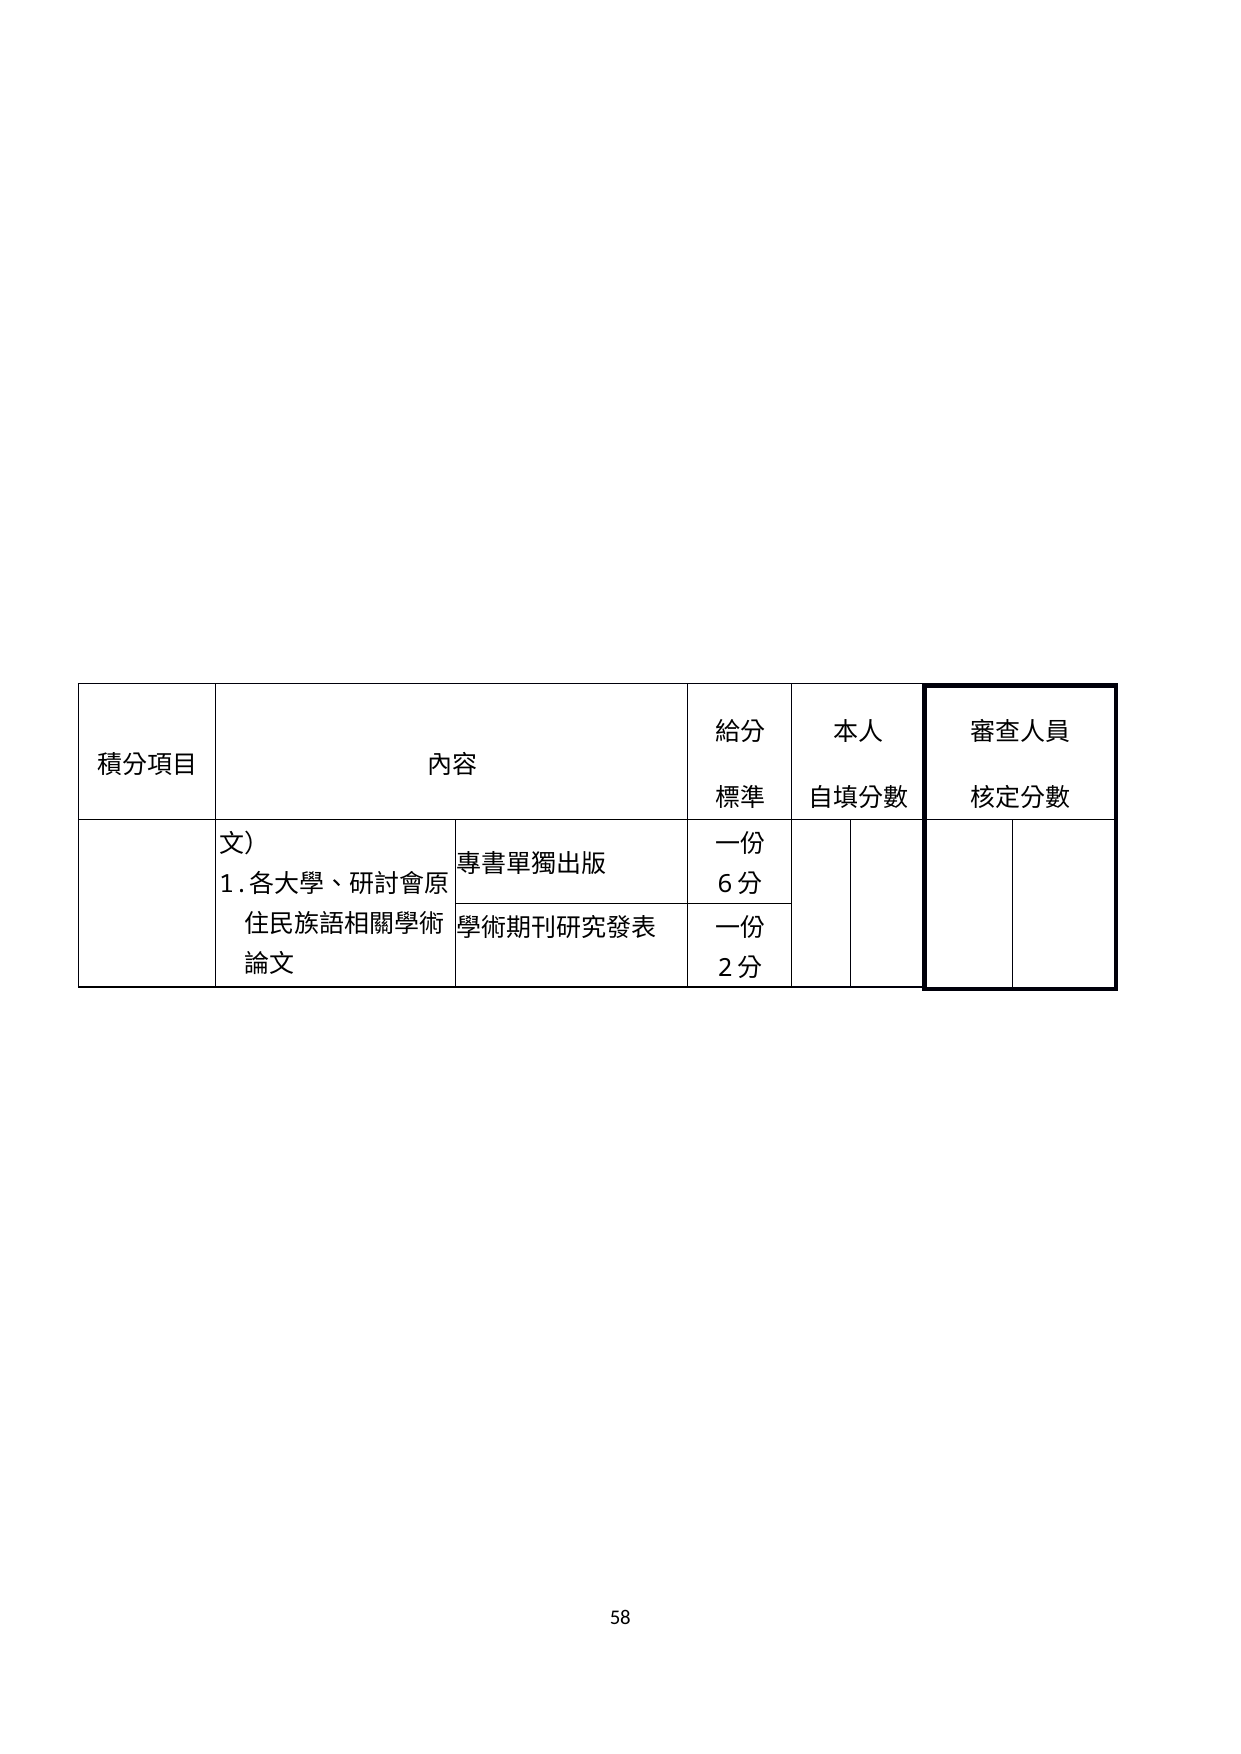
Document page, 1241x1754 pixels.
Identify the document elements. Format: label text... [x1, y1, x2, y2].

table_cell [792, 820, 850, 986]
table_cell [79, 820, 215, 986]
table_header 內容 [216, 684, 687, 819]
table_header 給分 標準 [688, 684, 791, 819]
table_header 本人 自填分數 [792, 684, 922, 819]
table_header 審查人員 核定分數 [927, 688, 1114, 819]
table_cell [1013, 820, 1114, 986]
table_header 積分項目 [79, 684, 215, 819]
table_cell 文） 1.各大學、研討會原 住民族語相關學術 論文 [216, 820, 455, 986]
table_cell 專書單獨出版 [456, 820, 687, 903]
table_cell [927, 820, 1012, 986]
table_cell 一份 6分 [688, 820, 791, 903]
table_cell 學術期刊研究發表 [456, 904, 687, 986]
table_cell 一份 2分 [688, 904, 791, 986]
table_cell [851, 820, 922, 986]
